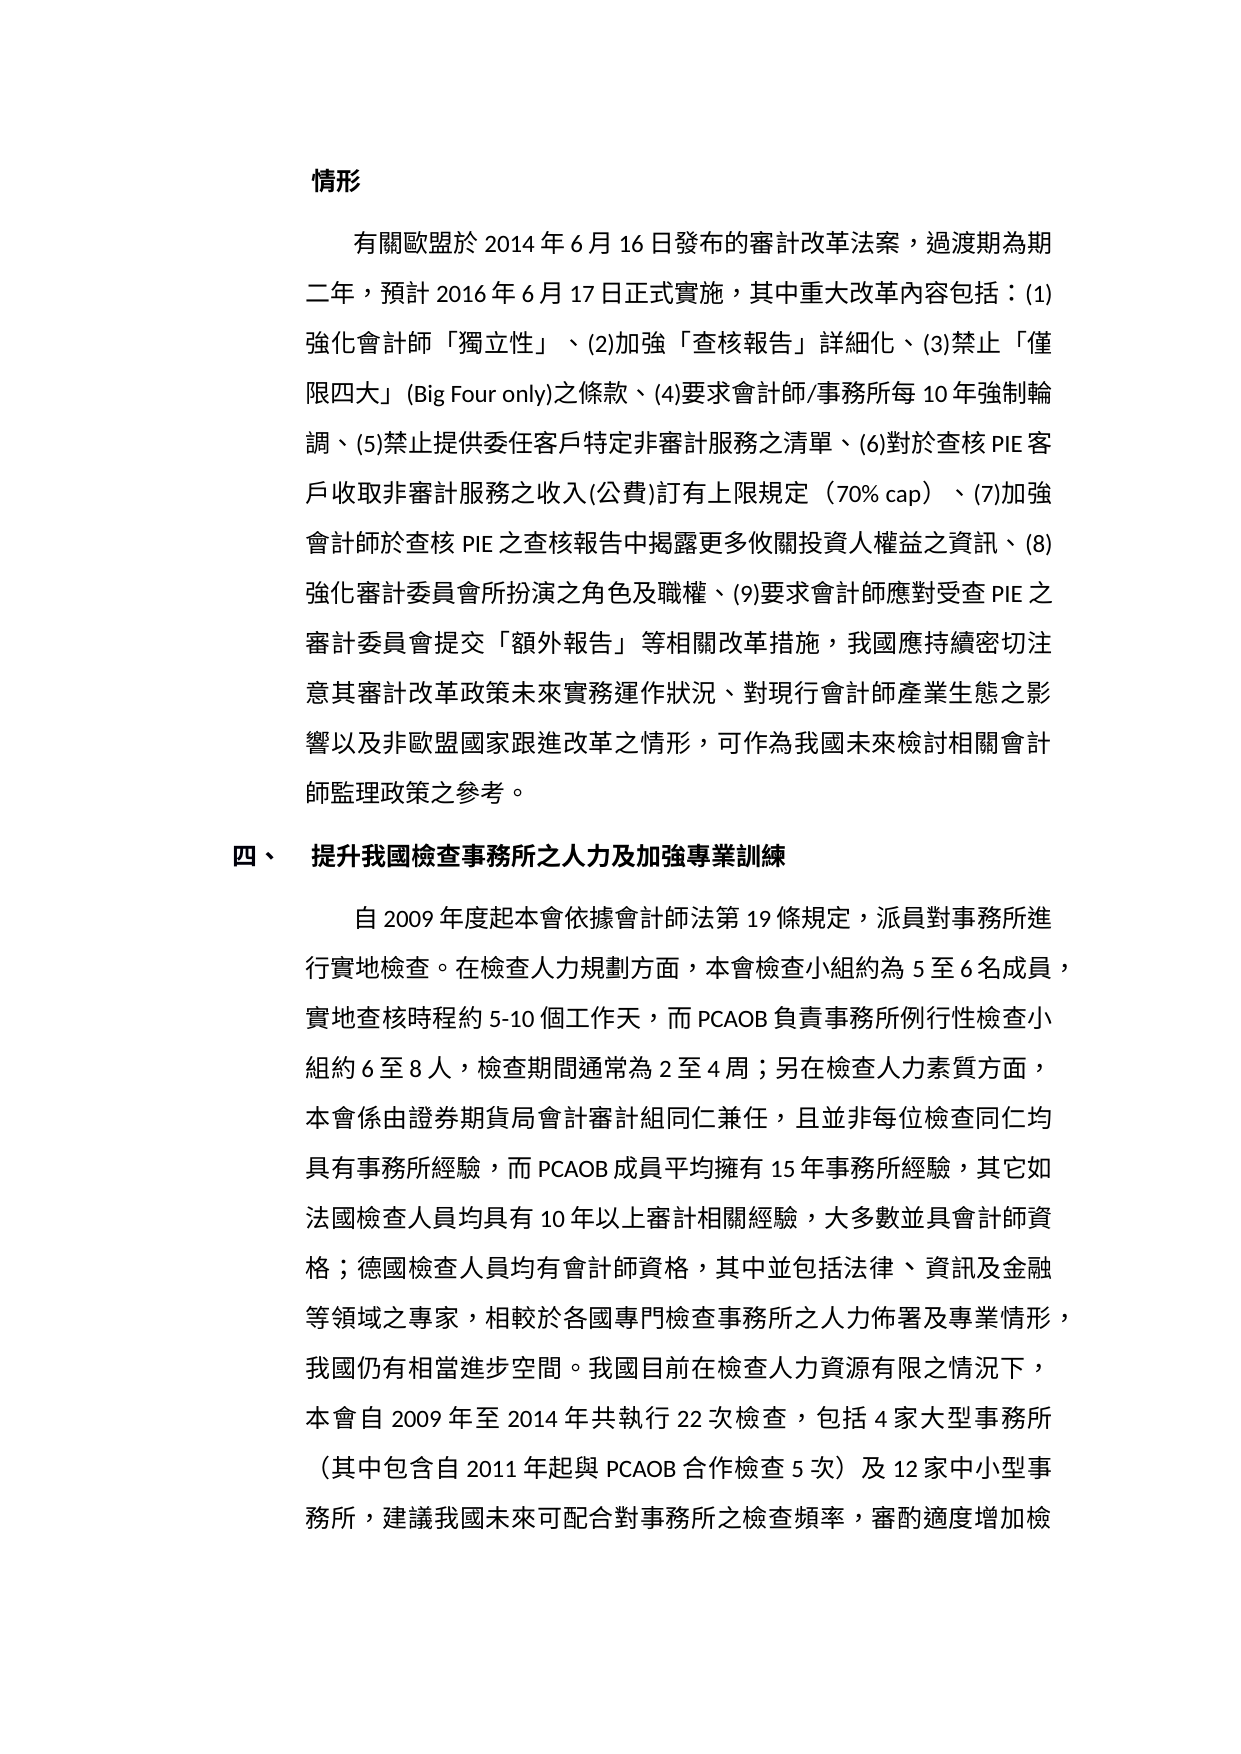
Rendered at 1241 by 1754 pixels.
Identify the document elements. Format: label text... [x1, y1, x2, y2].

list 持續注意歐盟審計改革法案實務運作狀況及非歐盟國家跟進改革之情形 [232, 150, 1053, 200]
list 提升我國檢查事務所之人力及加強專業訓練 [232, 825, 1053, 875]
list 自2009年度起本會依據會計師法第19條規定，派員對事務所進行實地檢查。在檢查人力規劃方面，本會檢查小組約為5至6名成員，實地查核時程約5-10個工作天，而PCAOB負責事務所例行性檢查小組約6至8人，檢查期間通常為2至4周；另在檢查人力素質方面，本會係由證券期貨局會計審計組同仁兼任，且並非每位檢查同仁均具有事務所經驗，而PCAOB成員平均擁有15年事務所經驗，其它如法國檢查人員均具有10年以上審計相關經驗，大多數並具會計師資格；德國檢查人員均有會計師資格，其中並包括法律、資訊及金融等領域之專家，相較於各國專門檢查事務所之人力佈署及專業情形，我國仍有相當進步空間。我國目前在檢查人力資源有限之情況下，本會自2009年至2014年共執行22次檢查，包括4家大型事務所（其中包含自2011年起與PCAOB合作檢查5次）及12家中小型事務所，建議我國未來可配合對事務所之檢查頻率，審酌適度增加檢查人力，並持續加強查核人員之專業訓練，以提升我國對會計師監理之效果及效能。 [306, 887, 1053, 1537]
list 有關歐盟於2014年6月16日發布的審計改革法案，過渡期為期二年，預計2016年6月17日正式實施，其中重大改革內容包括：(1)強化會計師「獨立性」、(2)加強「查核報告」詳細化、(3)禁止「僅限四大」(Big Four only)之條款、(4)要求會計師/事務所每10年強制輪調、(5)禁止提供委任客戶特定非審計服務之清單、(6)對於查核PIE客戶收取非審計服務之收入(公費)訂有上限規定（70% cap）、(7)加強會計師於查核 PIE之查核報告中揭露更多攸關投資人權益之資訊、(8)強化審計委員會所扮演之角色及職權、(9)要求會計師應對受查PIE之審計委員會提交「額外報告」等相關改革措施，我國應持續密切注意其審計改革政策未來實務運作狀況、對現行會計師產業生態之影響以及非歐盟國家跟進改革之情形，可作為我國未來檢討相關會計師監理政策之參考。 [306, 212, 1053, 812]
